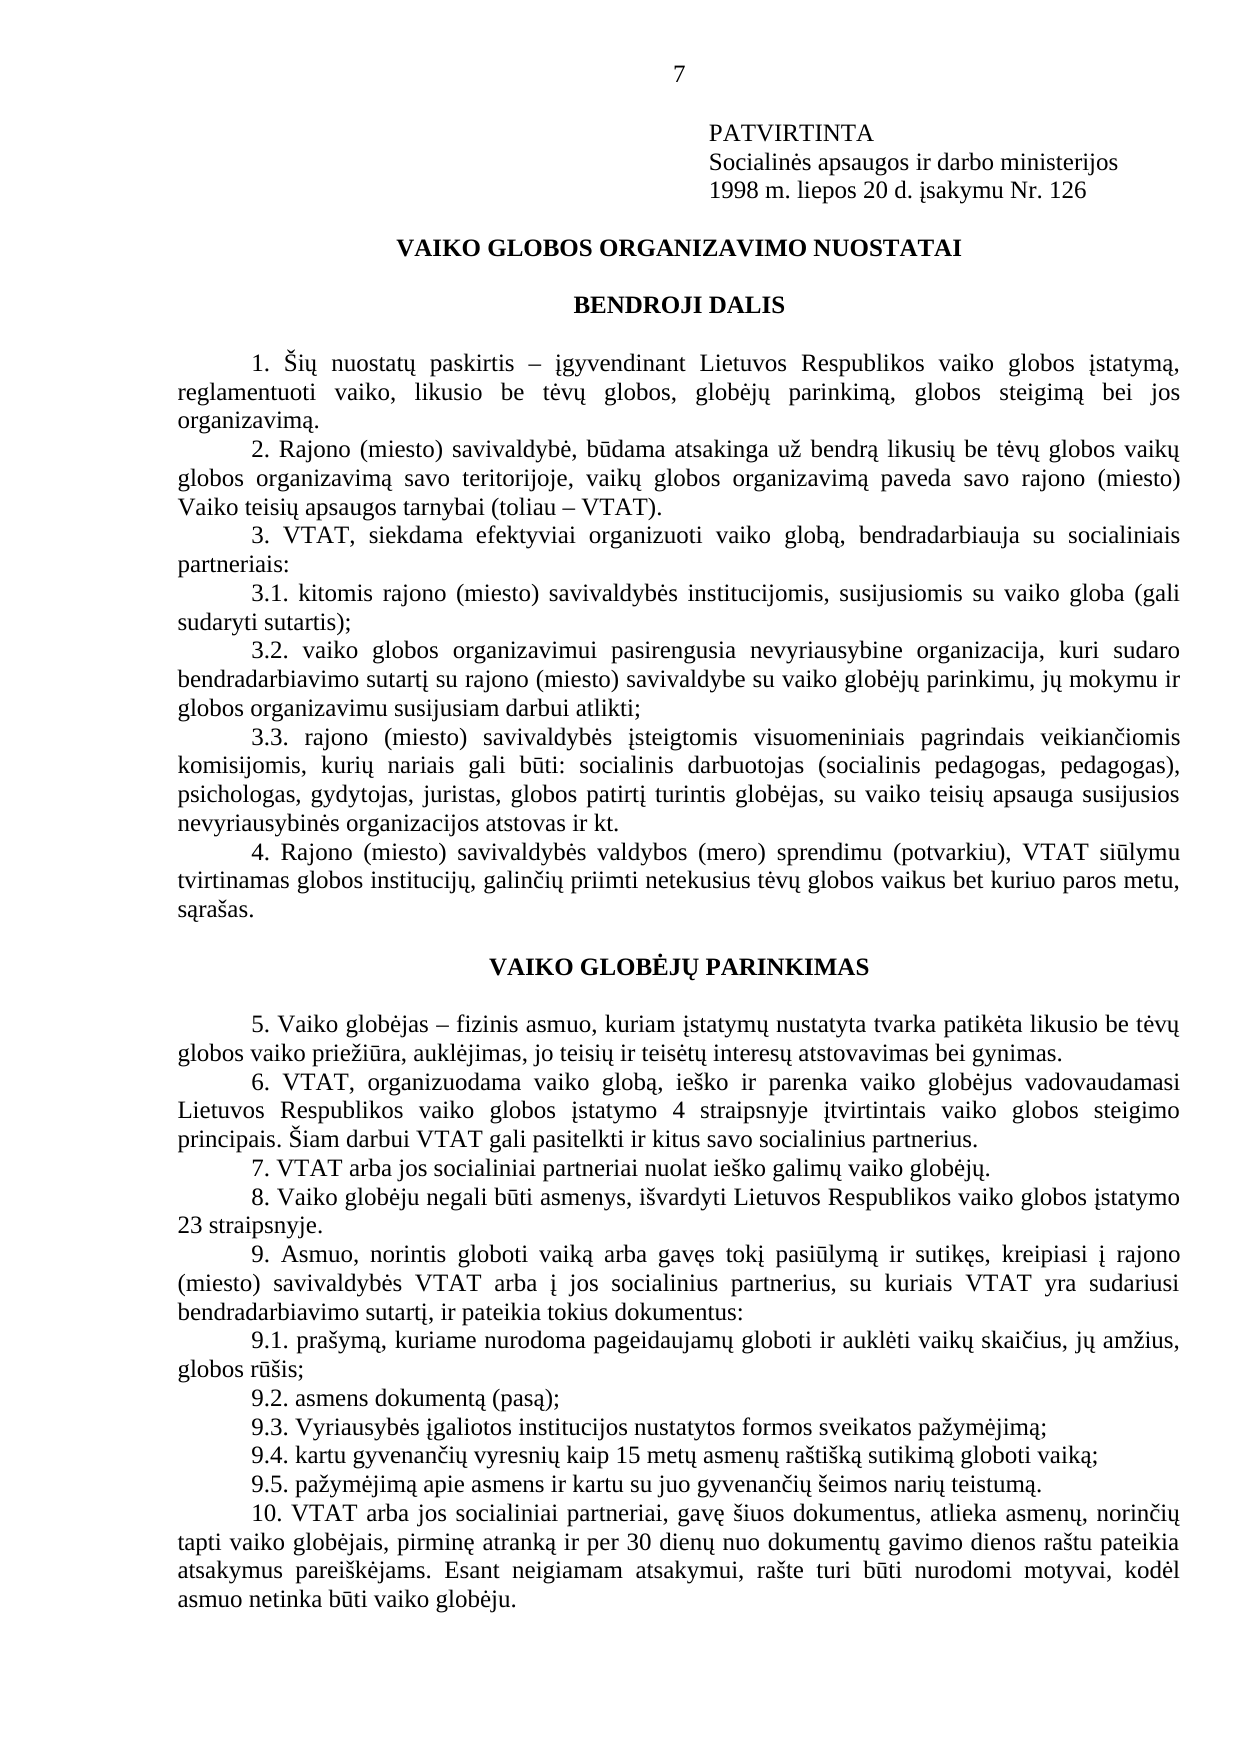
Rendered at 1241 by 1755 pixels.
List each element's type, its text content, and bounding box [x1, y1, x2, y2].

text 3. VTAT, siekdama efektyviai organizuoti vaiko globą, bendradarbiauja su socialiniais partneriais: [177, 521, 1181, 578]
text 7. VTAT arba jos socialiniai partneriai nuolat ieško galimų vaiko globėjų. [177, 1153, 1181, 1182]
text 1. Šių nuostatų paskirtis – įgyvendinant Lietuvos Respublikos vaiko globos įstatymą, reglamentuoti vaiko, likusio be tėvų globos, globėjų parinkimą, globos steigimą bei jos organizavimą. [177, 348, 1181, 434]
text 4. Rajono (miesto) savivaldybės valdybos (mero) sprendimu (potvarkiu), VTAT siūlymu tvirtinamas globos institucijų, galinčių priimti netekusius tėvų globos vaikus bet kuriuo paros metu, sąrašas. [177, 837, 1181, 923]
text 6. VTAT, organizuodama vaiko globą, ieško ir parenka vaiko globėjus vadovaudamasi Lietuvos Respublikos vaiko globos įstatymo 4 straipsnyje įtvirtintais vaiko globos steigimo principais. Šiam darbui VTAT gali pasitelkti ir kitus savo socialinius partnerius. [177, 1067, 1181, 1153]
text 3.2. vaiko globos organizavimui pasirengusia nevyriausybine organizacija, kuri sudaro bendradarbiavimo sutartį su rajono (miesto) savivaldybe su vaiko globėjų parinkimu, jų mokymu ir globos organizavimu susijusiam darbui atlikti; [177, 636, 1181, 722]
text 9.1. prašymą, kuriame nurodoma pageidaujamų globoti ir auklėti vaikų skaičius, jų amžius, globos rūšis; [177, 1326, 1181, 1383]
text 8. Vaiko globėju negali būti asmenys, išvardyti Lietuvos Respublikos vaiko globos įstatymo 23 straipsnyje. [177, 1182, 1181, 1239]
text 3.3. rajono (miesto) savivaldybės įsteigtomis visuomeniniais pagrindais veikiančiomis komisijomis, kurių nariais gali būti: socialinis darbuotojas (socialinis pedagogas, pedagogas), psichologas, gydytojas, juristas, globos patirtį turintis globėjas, su vaiko teisių apsauga susijusios nevyriausybinės organizacijos atstovas ir kt. [177, 722, 1181, 837]
text Socialinės apsaugos ir darbo ministerijos [177, 147, 1181, 176]
text 9.2. asmens dokumentą (pasą); [177, 1383, 1181, 1412]
text 9.5. pažymėjimą apie asmens ir kartu su juo gyvenančių šeimos narių teistumą. [177, 1469, 1181, 1498]
text 5. Vaiko globėjas – fizinis asmuo, kuriam įstatymų nustatyta tvarka patikėta likusio be tėvų globos vaiko priežiūra, auklėjimas, jo teisių ir teisėtų interesų atstovavimas bei gynimas. [177, 1009, 1181, 1067]
text VAIKO GLOBOS ORGANIZAVIMO NUOSTATAI [177, 233, 1181, 262]
text 9. Asmuo, norintis globoti vaiką arba gavęs tokį pasiūlymą ir sutikęs, kreipiasi į rajono (miesto) savivaldybės VTAT arba į jos socialinius partnerius, su kuriais VTAT yra sudariusi bendradarbiavimo sutartį, ir pateikia tokius dokumentus: [177, 1239, 1181, 1326]
text 1998 m. liepos 20 d. įsakymu Nr. 126 [177, 176, 1181, 204]
text 9.3. Vyriausybės įgaliotos institucijos nustatytos formos sveikatos pažymėjimą; [177, 1412, 1181, 1441]
text 2. Rajono (miesto) savivaldybė, būdama atsakinga už bendrą likusių be tėvų globos vaikų globos organizavimą savo teritorijoje, vaikų globos organizavimą paveda savo rajono (miesto) Vaiko teisių apsaugos tarnybai (toliau – VTAT). [177, 434, 1181, 521]
text BENDROJI DALIS [177, 291, 1181, 319]
text PATVIRTINTA [177, 118, 1181, 147]
text VAIKO GLOBĖJŲ PARINKIMAS [177, 952, 1181, 981]
text 10. VTAT arba jos socialiniai partneriai, gavę šiuos dokumentus, atlieka asmenų, norinčių tapti vaiko globėjais, pirminę atranką ir per 30 dienų nuo dokumentų gavimo dienos raštu pateikia atsakymus pareiškėjams. Esant neigiamam atsakymui, rašte turi būti nurodomi motyvai, kodėl asmuo netinka būti vaiko globėju. [177, 1498, 1181, 1613]
text 3.1. kitomis rajono (miesto) savivaldybės institucijomis, susijusiomis su vaiko globa (gali sudaryti sutartis); [177, 578, 1181, 636]
text 9.4. kartu gyvenančių vyresnių kaip 15 metų asmenų raštišką sutikimą globoti vaiką; [177, 1441, 1181, 1469]
